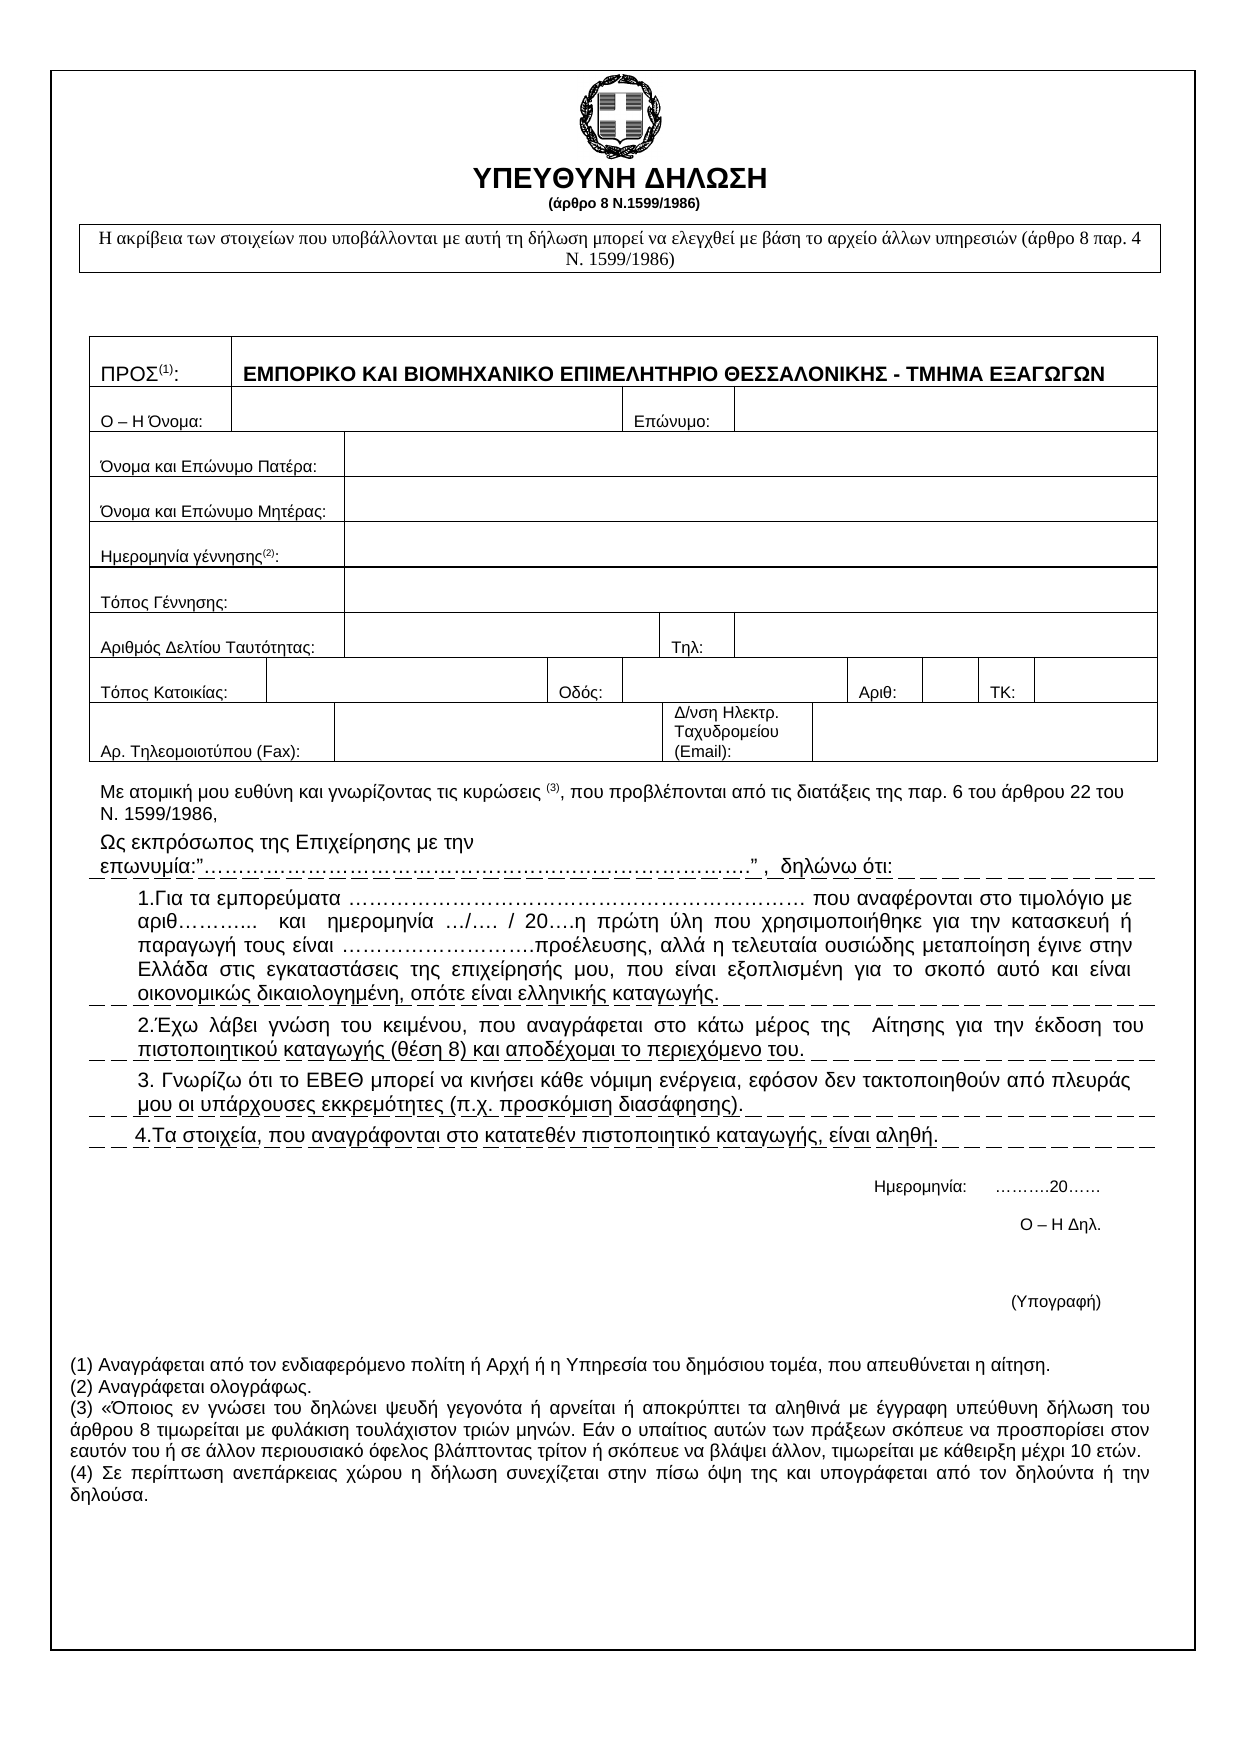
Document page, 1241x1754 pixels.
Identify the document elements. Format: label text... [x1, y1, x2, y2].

table_cell [923, 658, 978, 702]
table_header ΕΜΠΟΡΙΚΟ ΚΑΙ ΒΙΟΜΗΧΑΝΙΚΟ ΕΠΙΜΕΛΗΤΗΡΙΟ ΘΕΣΣΑΛΟΝΙΚΗΣ - ΤΜΗΜΑ ΕΞΑΓΩΓΩΝ [232, 337, 1157, 386]
text (1) Αναγράφεται από τον ενδιαφερόμενο πολίτη ή Αρχή ή η Υπηρεσία του δημόσιου τομέα, που απευθύνεται η αίτηση. [70, 1354, 1152, 1376]
subtitle ΥΠΕΥΘΥΝΗ ΔΗΛΩΣΗ [89, 161, 1152, 195]
table_cell 4.Τα στοιχεία, που αναγράφονται στο κατατεθέν πιστοποιητικό καταγωγής, είναι αληθή. [89, 1116, 1157, 1147]
table_cell Αριθ: [848, 658, 922, 702]
table_cell [735, 613, 1157, 657]
table_cell 1.Για τα εμπορεύματα ………………………………………………………… που αναφέρονται στο τιμολόγιο με αριθ………... και ημερομηνία …/…. / 20….η πρώτη ύλη που χρησιμοποιήθηκε για την κατασκευή ή παραγωγή τους είναι ……………………….προέλευσης, αλλά η τελευταία ουσιώδης μεταποίηση έγινε στην Ελλάδα στις εγκαταστάσεις της επιχείρησής μου, που είναι εξοπλισμένη για το σκοπό αυτό και είναι οικονομικώς δικαιολογημένη, οπότε είναι ελληνικής καταγωγής. [89, 878, 1157, 1005]
table_cell Τόπος Κατοικίας: [90, 658, 266, 702]
table_cell [623, 658, 847, 702]
text (4) Σε περίπτωση ανεπάρκειας χώρου η δήλωση συνεχίζεται στην πίσω όψη της και υπογράφεται από τον δηλούντα ή την δηλούσα. [70, 1462, 1152, 1505]
table_cell [1035, 658, 1157, 702]
table_cell Ο – Η Όνομα: [90, 387, 231, 431]
table_cell Αριθμός Δελτίου Ταυτότητας: [90, 613, 344, 657]
table_cell Όνομα και Επώνυμο Μητέρας: [90, 477, 344, 521]
table_cell [267, 658, 547, 702]
table_cell [345, 522, 1157, 566]
table_cell 2.Έχω λάβει γνώση του κειμένου, που αναγράφεται στο κάτω μέρος της Αίτησης για την έκδοση του πιστοποιητικού καταγωγής (θέση 8) και αποδέχομαι το περιεχόμενο του. [89, 1005, 1157, 1060]
table_cell Ως εκπρόσωπος της Επιχείρησης με την επωνυμία:”…………………………………………………………………….” , δηλώνω ότι: [89, 824, 1157, 878]
text (Υπογραφή) [89, 1292, 1101, 1311]
table_cell [335, 703, 662, 761]
table_cell [345, 568, 1157, 612]
text (3) «Όποιος εν γνώσει του δηλώνει ψευδή γεγονότα ή αρνείται ή αποκρύπτει τα αληθινά με έγγραφη υπεύθυνη δήλωση του άρθρου 8 τιμωρείται με φυλάκιση τουλάχιστον τριών μηνών. Εάν ο υπαίτιος αυτών των πράξεων σκόπευε να προσπορίσει στον εαυτόν του ή σε άλλον περιουσιακό όφελος βλάπτοντας τρίτον ή σκόπευε να βλάψει άλλον, τιμωρείται με κάθειρξη μέχρι 10 ετών. [70, 1397, 1152, 1462]
picture [577, 73, 663, 161]
table_cell ΤΚ: [979, 658, 1034, 702]
table_cell [345, 613, 659, 657]
text Ημερομηνία: ……….20…… [89, 1177, 1101, 1196]
text Ο – Η Δηλ. [89, 1215, 1101, 1234]
table_header Με ατομική μου ευθύνη και γνωρίζοντας τις κυρώσεις (3), που προβλέπονται από τις διατάξεις της παρ. 6 του άρθρου 22 του Ν. 1599/1986, [89, 781, 1157, 824]
table_header ΠΡΟΣ(1): [90, 337, 231, 386]
table_cell [813, 703, 1157, 761]
table_cell [232, 387, 622, 431]
table_cell Επώνυμο: [623, 387, 734, 431]
table_cell 3. Γνωρίζω ότι το ΕΒΕΘ μπορεί να κινήσει κάθε νόμιμη ενέργεια, εφόσον δεν τακτοποιηθούν από πλευράς μου οι υπάρχουσες εκκρεμότητες (π.χ. προσκόμιση διασάφησης). [89, 1060, 1157, 1116]
table_cell [345, 432, 1157, 476]
table_cell Ημερομηνία γέννησης(2): [90, 522, 344, 566]
table_cell Όνομα και Επώνυμο Πατέρα: [90, 432, 344, 476]
table_cell Αρ. Τηλεομοιοτύπου (Fax): [90, 703, 334, 761]
table_cell Τόπος Γέννησης: [90, 568, 344, 612]
table_cell Οδός: [548, 658, 622, 702]
table_cell [345, 477, 1157, 521]
text Η ακρίβεια των στοιχείων που υποβάλλονται με αυτή τη δήλωση μπορεί να ελεγχθεί με βάση το αρχείο άλλων υπηρεσιών (άρθρο 8 παρ. 4 Ν. 1599/1986) [80, 225, 1160, 272]
table_cell Δ/νση Ηλεκτρ. Ταχυδρομείου (Εmail): [663, 703, 812, 761]
text (2) Αναγράφεται ολογράφως. [70, 1376, 1152, 1397]
table_cell Τηλ: [660, 613, 734, 657]
subtitle (άρθρο 8 Ν.1599/1986) [89, 195, 1152, 223]
table_cell [735, 387, 1157, 431]
